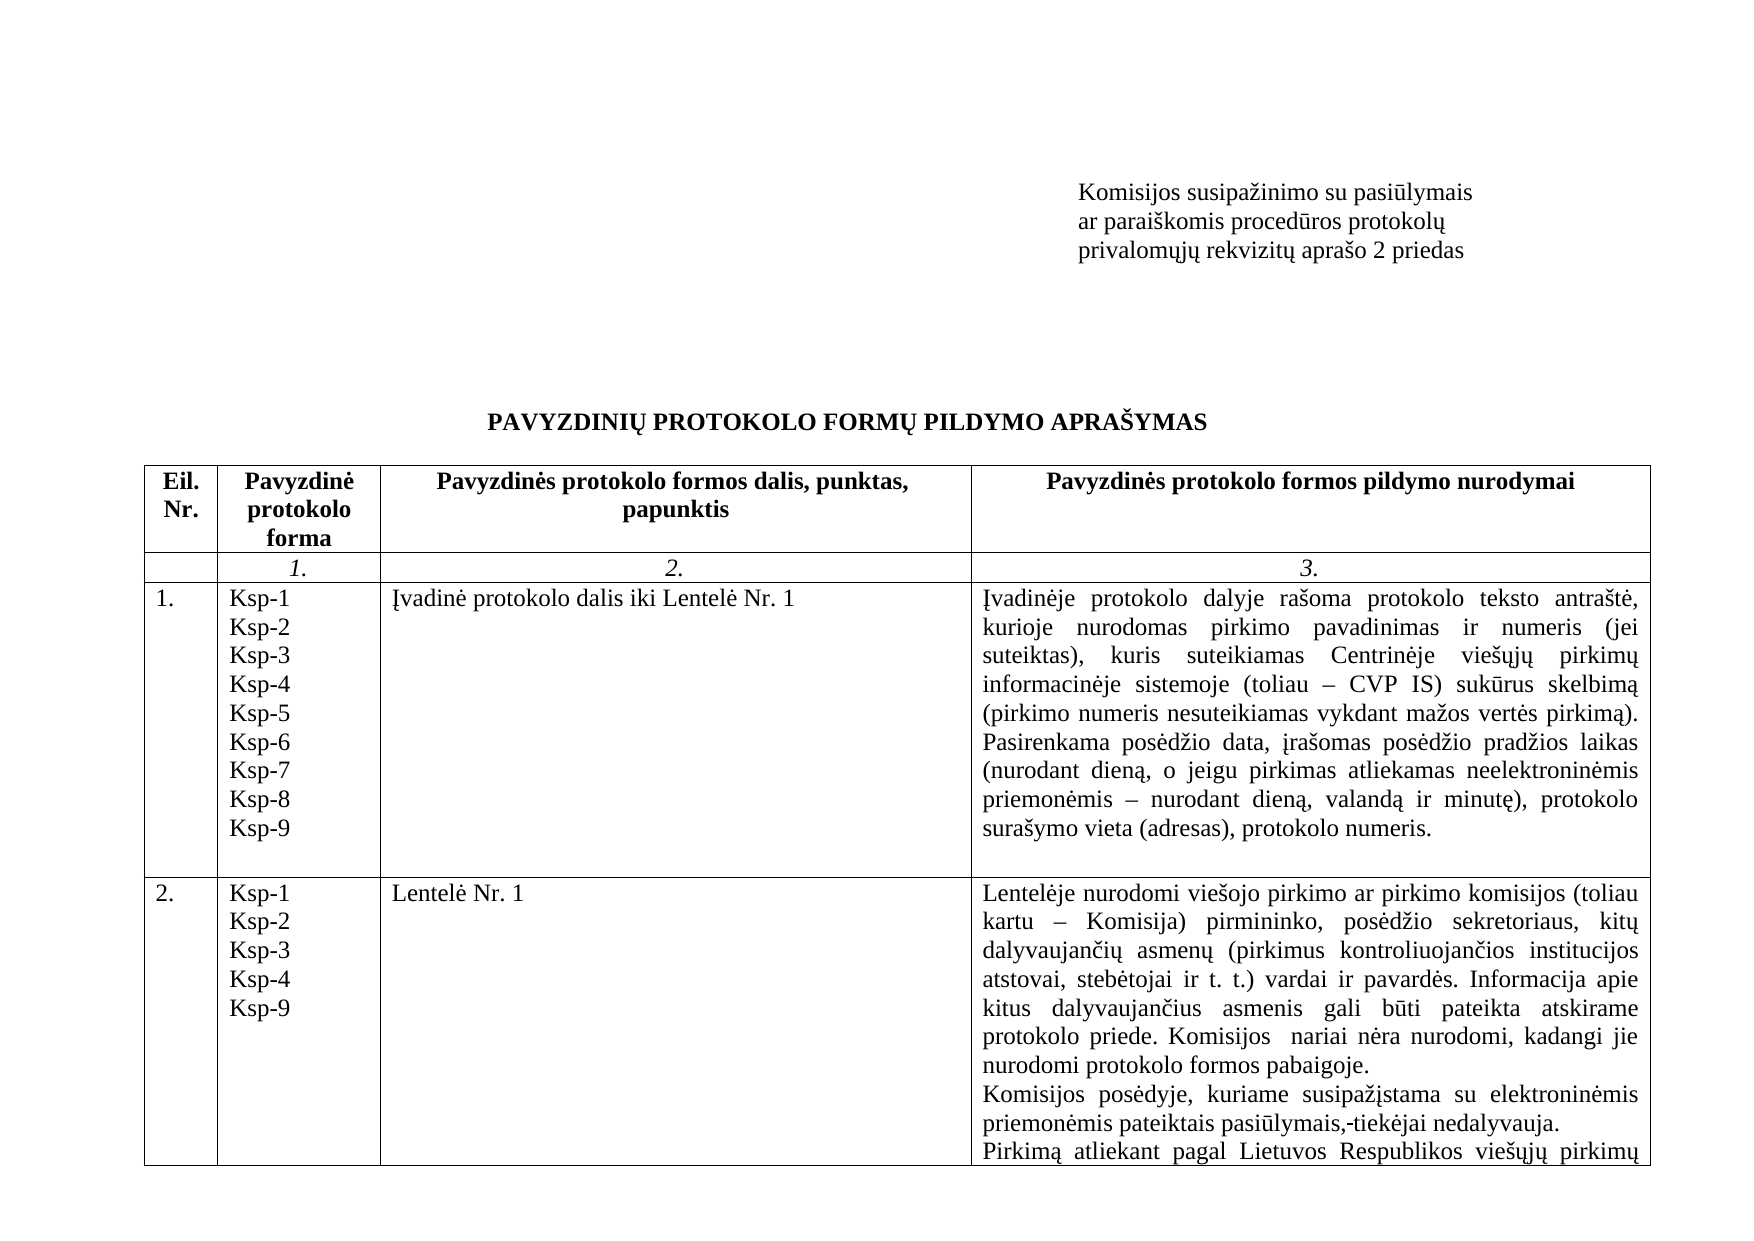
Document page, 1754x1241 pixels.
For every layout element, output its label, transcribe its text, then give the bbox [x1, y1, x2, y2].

table_cell 3. [972, 553, 1650, 582]
text ar paraiškomis procedūros protokolų [118, 206, 1577, 235]
table_cell 2. [381, 553, 971, 582]
text PAVYZDINIŲ PROTOKOLO FORMŲ PILDYMO APRAŠYMAS [118, 407, 1577, 436]
table_header Pavyzdinės protokolo formos pildymo nurodymai [972, 466, 1650, 552]
table_cell Lentelėje nurodomi viešojo pirkimo ar pirkimo komisijos (toliau kartu – Komisija) pirmininko, posėdžio sekretoriaus, kitų dalyvaujančių asmenų (pirkimus kontroliuojančios institucijos atstovai, stebėtojai ir t. t.) vardai ir pavardės. Informacija apie kitus dalyvaujančius asmenis gali būti pateikta atskirame protokolo priede. Komisijos nariai nėra nurodomi, kadangi jie nurodomi protokolo formos pabaigoje. Komisijos posėdyje, kuriame susipažįstama su elektroninėmis priemonėmis pateiktais pasiūlymais, tiekėjai nedalyvauja. Pirkimą atliekant pagal Lietuvos Respublikos viešųjų pirkimų [972, 878, 1650, 1165]
table_cell Įvadinė protokolo dalis iki Lentelė Nr. 1 [381, 583, 971, 877]
table_cell 1. [145, 583, 217, 877]
text Komisijos susipažinimo su pasiūlymais [118, 177, 1577, 206]
table_header Eil. Nr. [145, 466, 217, 552]
table_cell 1. [218, 553, 380, 582]
table_cell [145, 553, 217, 582]
text privalomųjų rekvizitų aprašo 2 priedas [118, 235, 1577, 263]
table_header Pavyzdinės protokolo formos dalis, punktas, papunktis [381, 466, 971, 552]
table_cell 2. [145, 878, 217, 1165]
table_cell Ksp-1 Ksp-2 Ksp-3 Ksp-4 Ksp-5 Ksp-6 Ksp-7 Ksp-8 Ksp-9 [218, 583, 380, 877]
table_cell Įvadinėje protokolo dalyje rašoma protokolo teksto antraštė, kurioje nurodomas pirkimo pavadinimas ir numeris (jei suteiktas), kuris suteikiamas Centrinėje viešųjų pirkimų informacinėje sistemoje (toliau – CVP IS) sukūrus skelbimą (pirkimo numeris nesuteikiamas vykdant mažos vertės pirkimą). Pasirenkama posėdžio data, įrašomas posėdžio pradžios laikas (nurodant dieną, o jeigu pirkimas atliekamas neelektroninėmis priemonėmis – nurodant dieną, valandą ir minutę), protokolo surašymo vieta (adresas), protokolo numeris. [972, 583, 1650, 877]
table_header Pavyzdinė protokolo forma [218, 466, 380, 552]
table_cell Lentelė Nr. 1 [381, 878, 971, 1165]
table_cell Ksp-1 Ksp-2 Ksp-3 Ksp-4 Ksp-9 [218, 878, 380, 1165]
